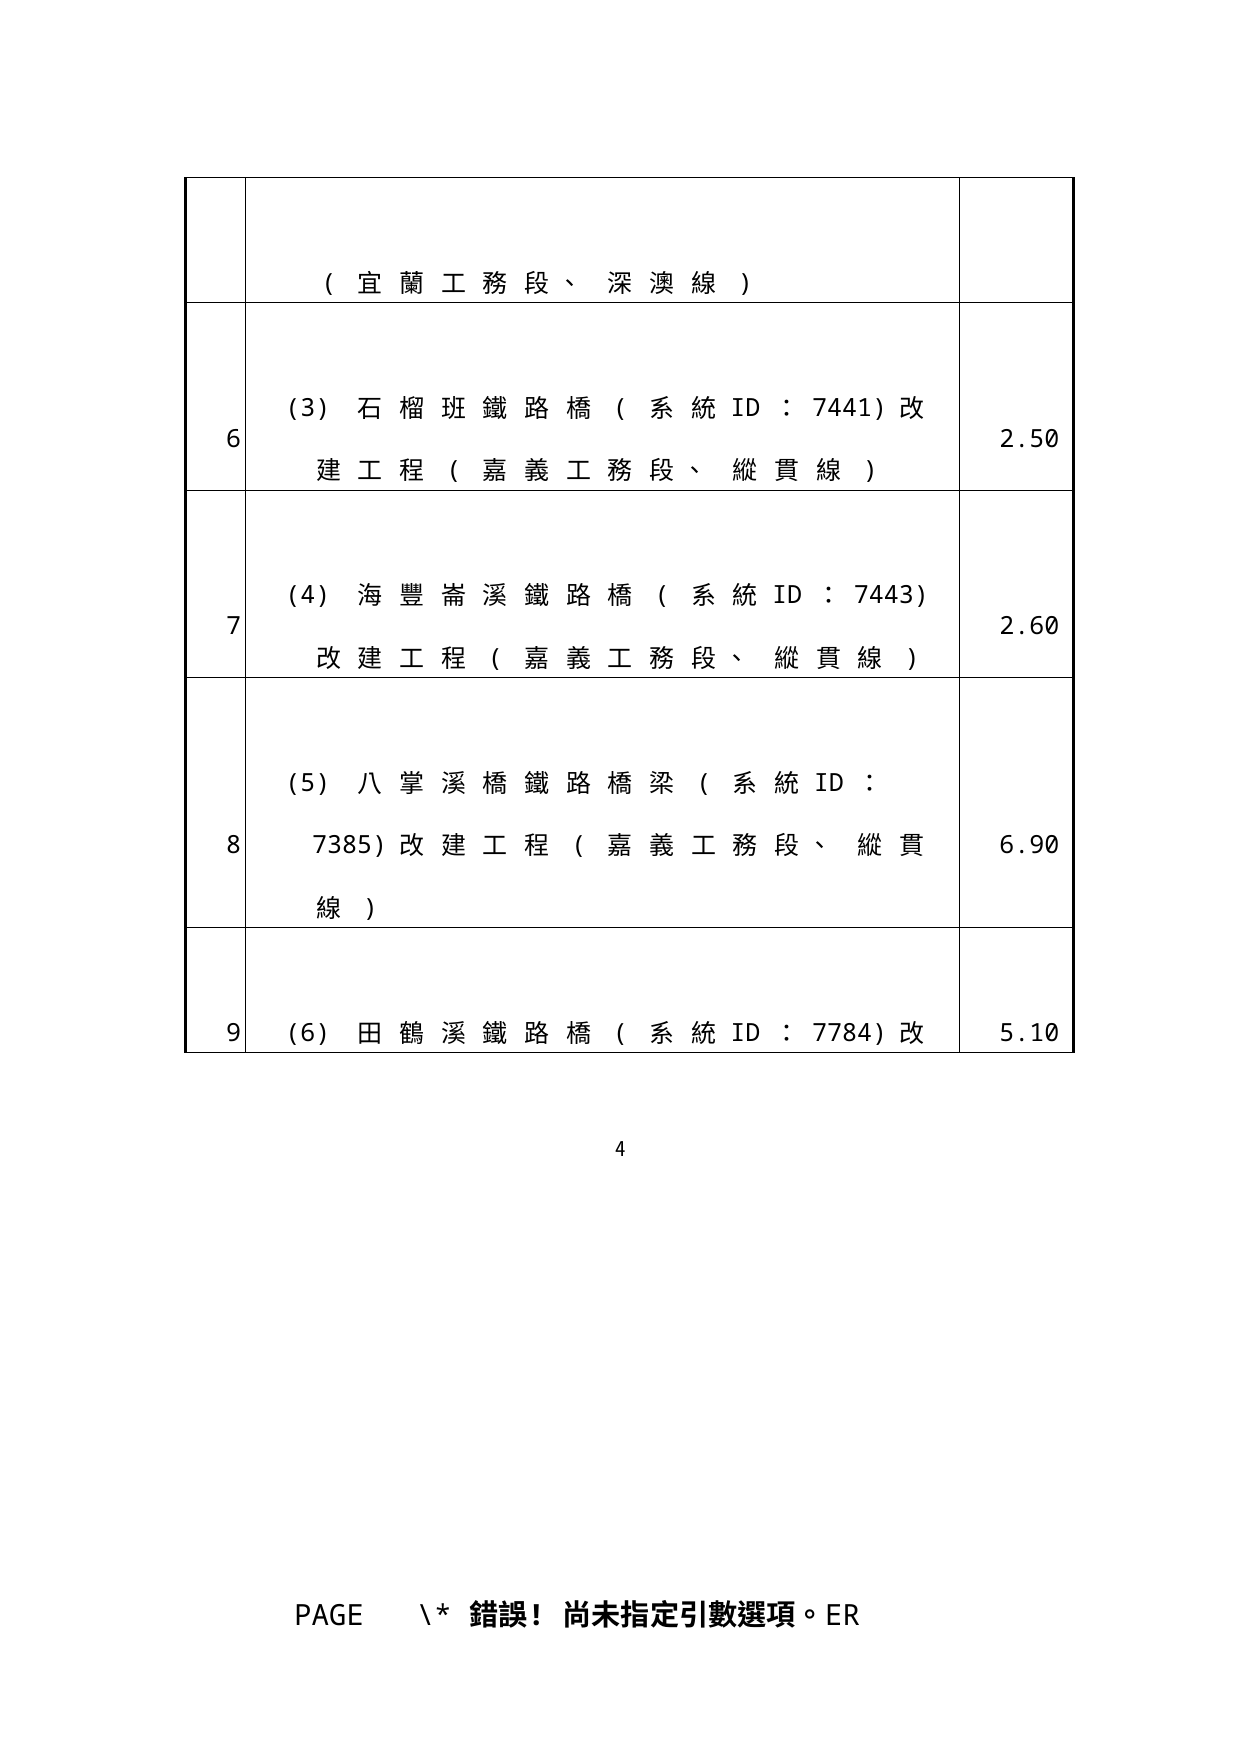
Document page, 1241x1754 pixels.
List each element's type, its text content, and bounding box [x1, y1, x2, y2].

table_cell (5)八掌溪橋鐵路橋梁(系統ID：7385)改建工程(嘉義工務段、縱貫線) [246, 678, 959, 927]
table_cell 8 [187, 678, 245, 927]
table_cell (宜蘭工務段、深澳線) [246, 178, 959, 302]
table_cell [960, 178, 1072, 302]
table_cell (4)海豐崙溪鐵路橋(系統ID：7443)改建工程(嘉義工務段、縱貫線) [246, 491, 959, 677]
table_cell [187, 178, 245, 302]
table_cell 5.10 [960, 928, 1072, 1052]
table_cell 6 [187, 303, 245, 490]
table_cell 9 [187, 928, 245, 1052]
table_cell (6)田鶴溪鐵路橋(系統ID：7784)改 [246, 928, 959, 1052]
table_cell 6.90 [960, 678, 1072, 927]
table_cell 7 [187, 491, 245, 677]
table_cell 2.50 [960, 303, 1072, 490]
table_cell (3)石榴班鐵路橋(系統ID：7441)改建工程(嘉義工務段、縱貫線) [246, 303, 959, 490]
table_cell 2.60 [960, 491, 1072, 677]
